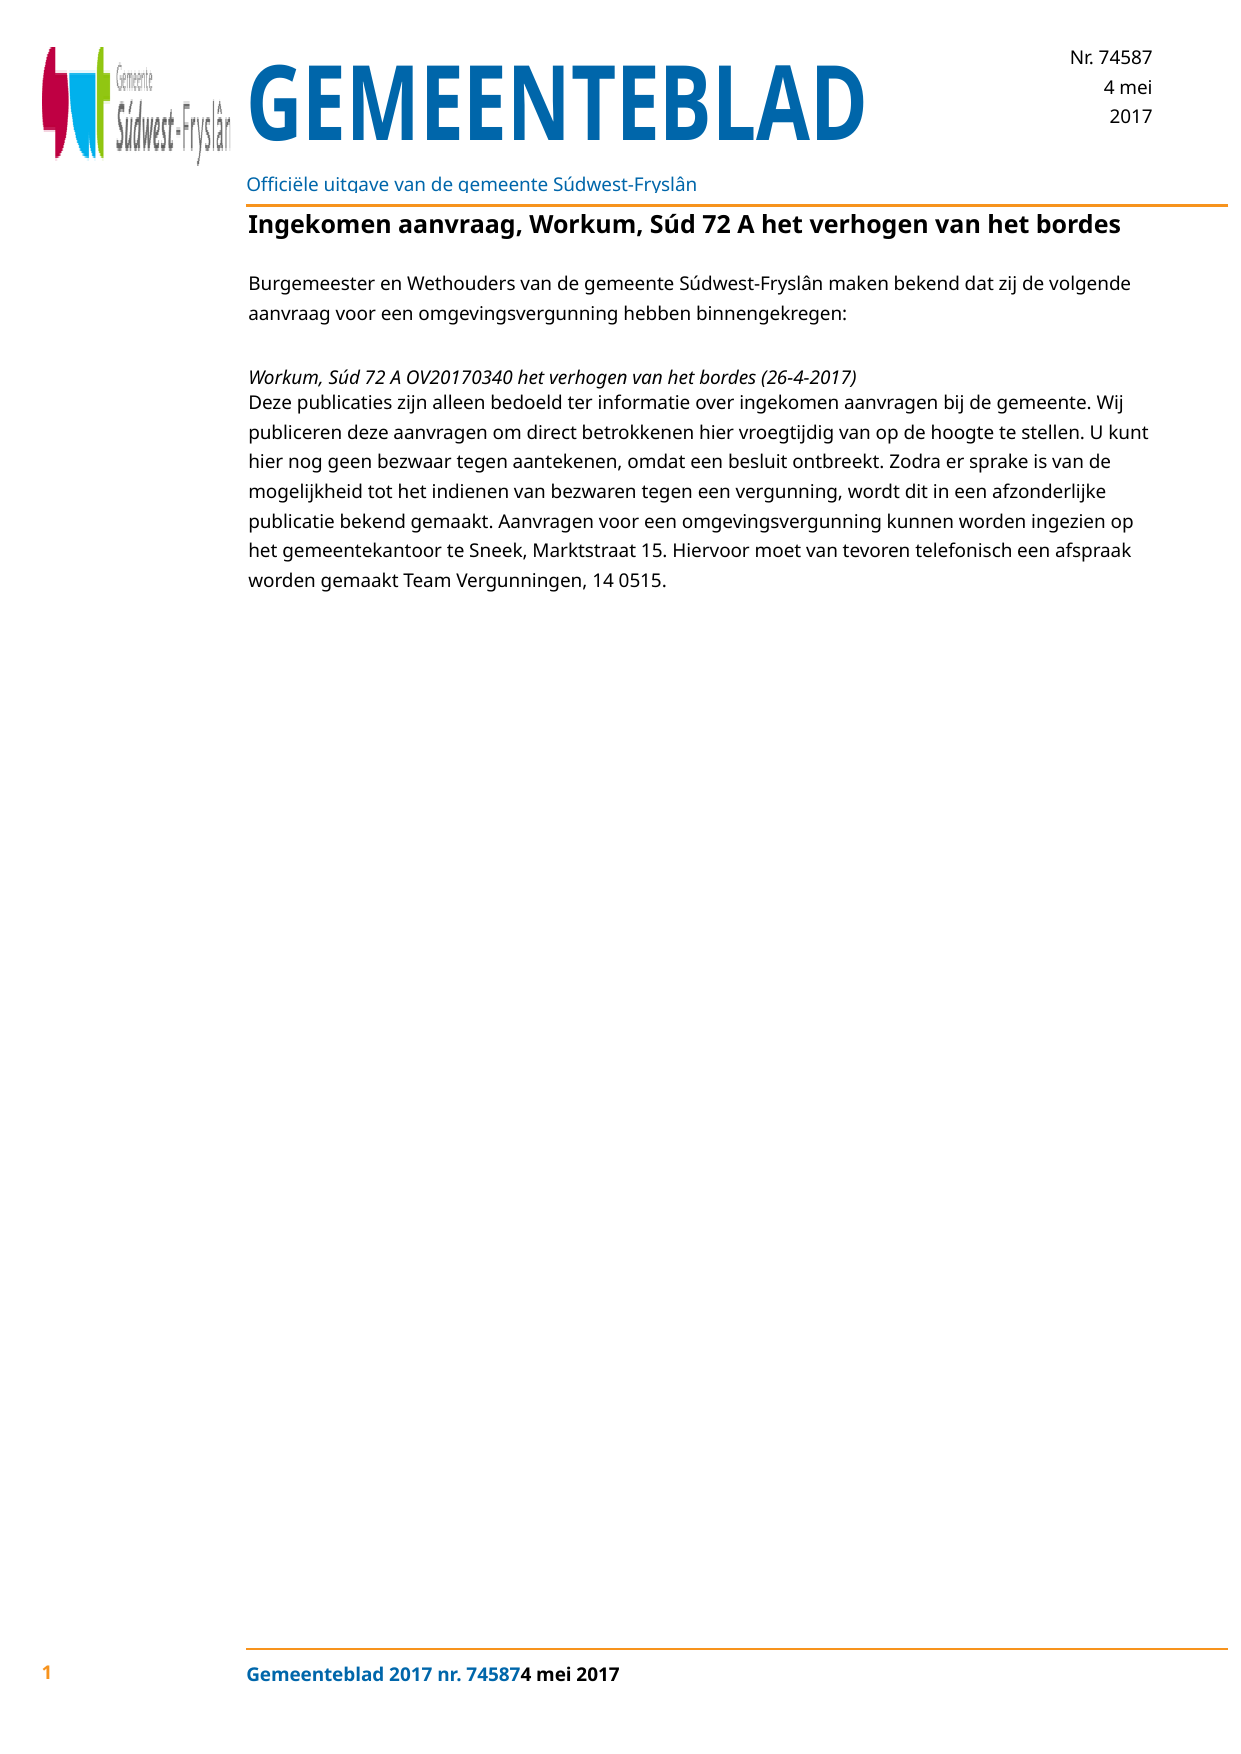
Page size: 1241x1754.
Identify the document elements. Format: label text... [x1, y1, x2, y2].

picture [41, 47, 231, 172]
text Workum, Súd 72 A OV20170340 het verhogen van het bordes (26-4-2017) [248, 364, 1152, 389]
text Deze publicaties zijn alleen bedoeld ter informatie over ingekomen aanvragen bij de gemeente. Wij publiceren deze aanvragen om direct betrokkenen hier vroegtijdig van op de hoogte te stellen. U kunt hier nog geen bezwaar tegen aantekenen, omdat een besluit ontbreekt. Zodra er sprake is van de mogelijkheid tot het indienen van bezwaren tegen een vergunning, wordt dit in een afzonderlijke publicatie bekend gemaakt. Aanvragen voor een omgevingsvergunning kunnen worden ingezien op het gemeentekantoor te Sneek, Marktstraat 15. Hiervoor moet van tevoren telefonisch een afspraak worden gemaakt Team Vergunningen, 14 0515. [248, 389, 1152, 593]
text Ingekomen aanvraag, Workum, Súd 72 A het verhogen van het bordes [248, 207, 1152, 241]
text Burgemeester en Wethouders van de gemeente Súdwest-Fryslân maken bekend dat zij de volgende aanvraag voor een omgevingsvergunning hebben binnengekregen: [248, 270, 1152, 326]
